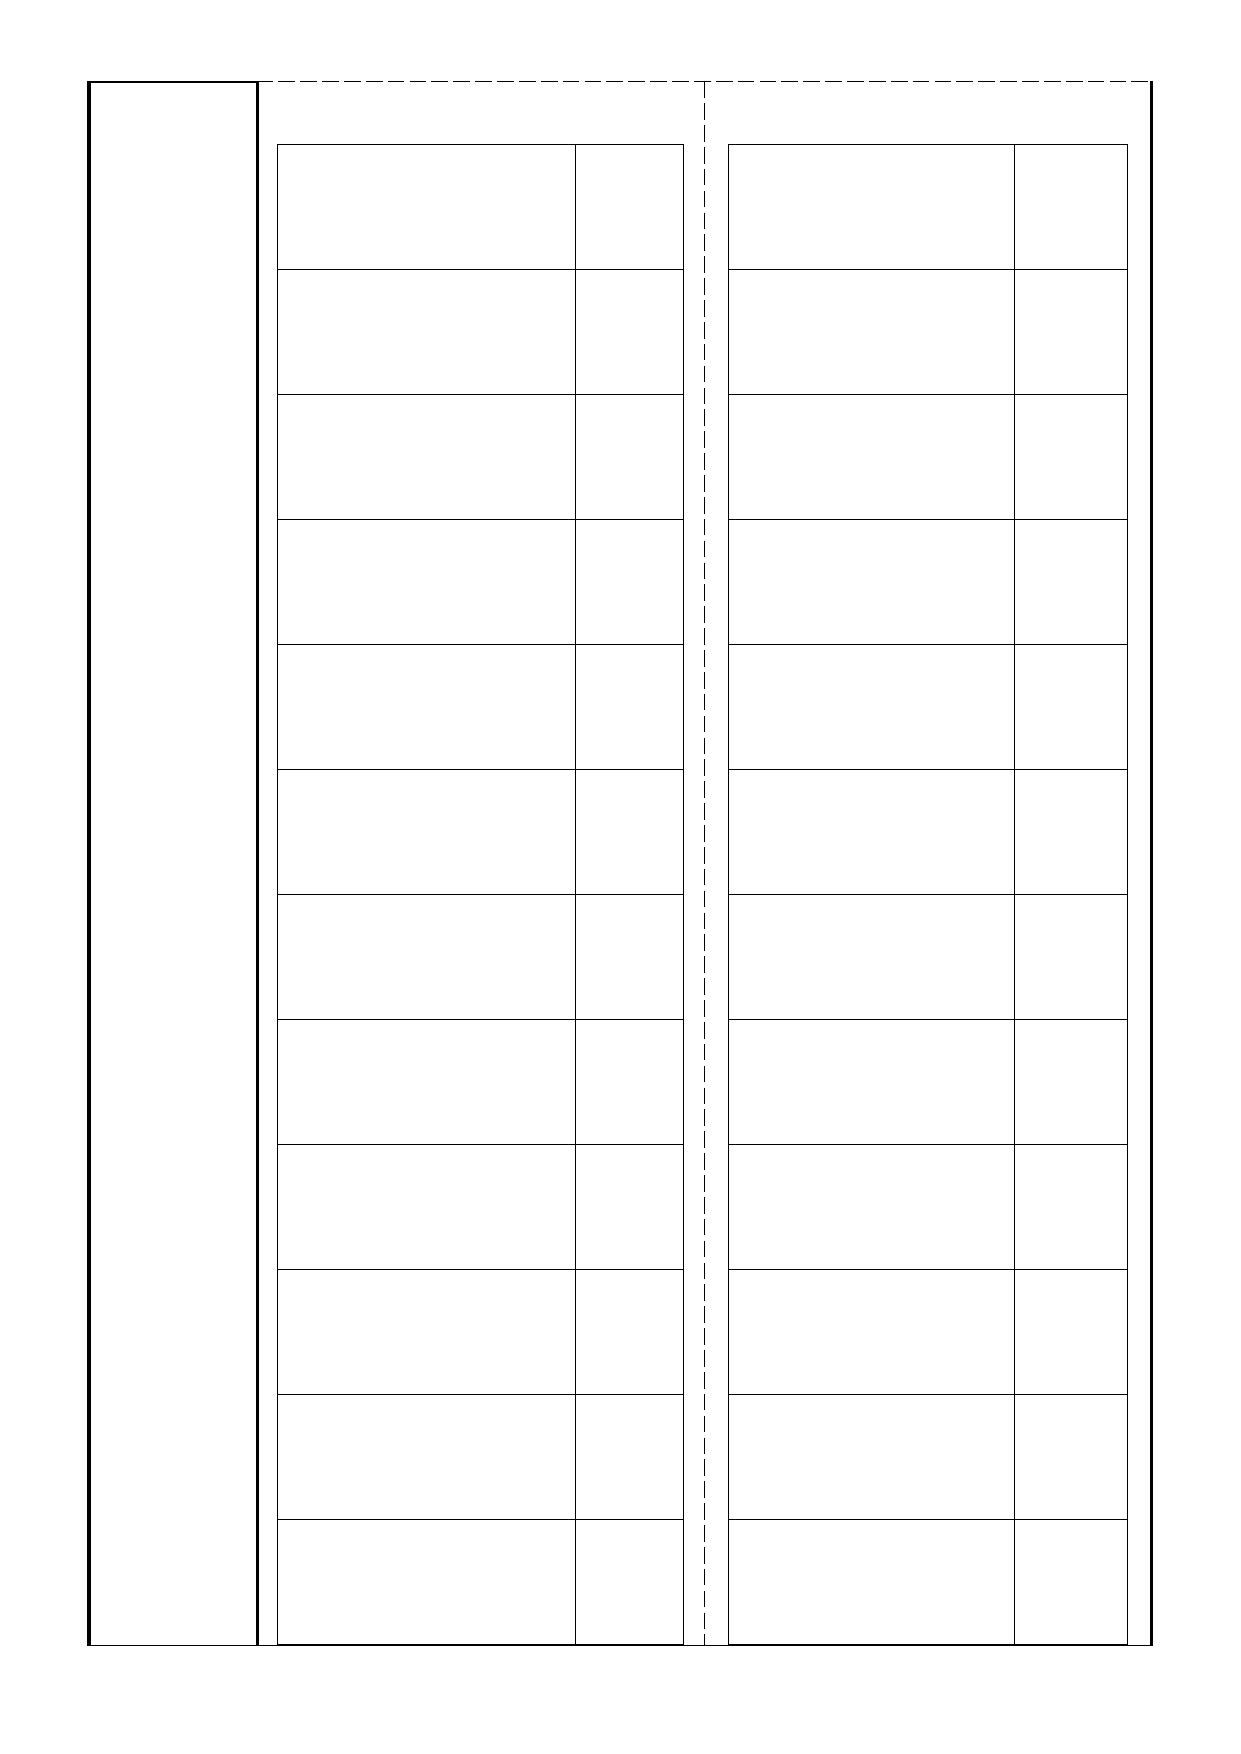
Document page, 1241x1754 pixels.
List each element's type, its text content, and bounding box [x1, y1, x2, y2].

table_cell [1015, 395, 1127, 519]
table_cell [1015, 895, 1127, 1019]
table_cell [1015, 770, 1127, 894]
table_cell [278, 1270, 575, 1394]
table_cell [729, 1270, 1014, 1394]
table_cell 未來預計修課規劃 [91, 83, 256, 1645]
table_cell [278, 145, 575, 269]
table_cell [1015, 270, 1127, 394]
table_cell [1015, 520, 1127, 644]
table_cell [729, 1020, 1014, 1144]
table_cell [729, 1395, 1014, 1519]
table_cell [278, 1020, 575, 1144]
table_cell [576, 395, 683, 519]
table_cell [729, 895, 1014, 1019]
table_cell 四年級 [704, 81, 1150, 1645]
table_cell [1015, 1145, 1127, 1269]
table_cell [576, 520, 683, 644]
table_cell [278, 270, 575, 394]
table_cell [576, 1395, 683, 1519]
table_cell [729, 520, 1014, 644]
table_cell [729, 145, 1014, 269]
table_cell [576, 1270, 683, 1394]
table_cell [278, 1520, 575, 1644]
table_cell [278, 770, 575, 894]
table_cell [1015, 1270, 1127, 1394]
table_cell [1015, 1020, 1127, 1144]
table_cell [278, 645, 575, 769]
table_cell [278, 895, 575, 1019]
table_cell [1015, 1520, 1127, 1644]
table_cell 三年級 [259, 81, 704, 1645]
table_cell [729, 395, 1014, 519]
table_cell [729, 270, 1014, 394]
table_cell [576, 270, 683, 394]
table_cell [576, 770, 683, 894]
table_cell [576, 145, 683, 269]
table_cell [576, 645, 683, 769]
table_cell [729, 1520, 1014, 1644]
table_cell [729, 770, 1014, 894]
table_cell [729, 1145, 1014, 1269]
table_cell [278, 1395, 575, 1519]
table_cell [1015, 645, 1127, 769]
table_cell [729, 645, 1014, 769]
table_cell [576, 1145, 683, 1269]
table_cell [278, 520, 575, 644]
table_cell [576, 1520, 683, 1644]
table_cell [576, 895, 683, 1019]
table_cell [1015, 1395, 1127, 1519]
table_cell [278, 395, 575, 519]
table_cell [576, 1020, 683, 1144]
table_cell [1015, 145, 1127, 269]
table_cell [278, 1145, 575, 1269]
